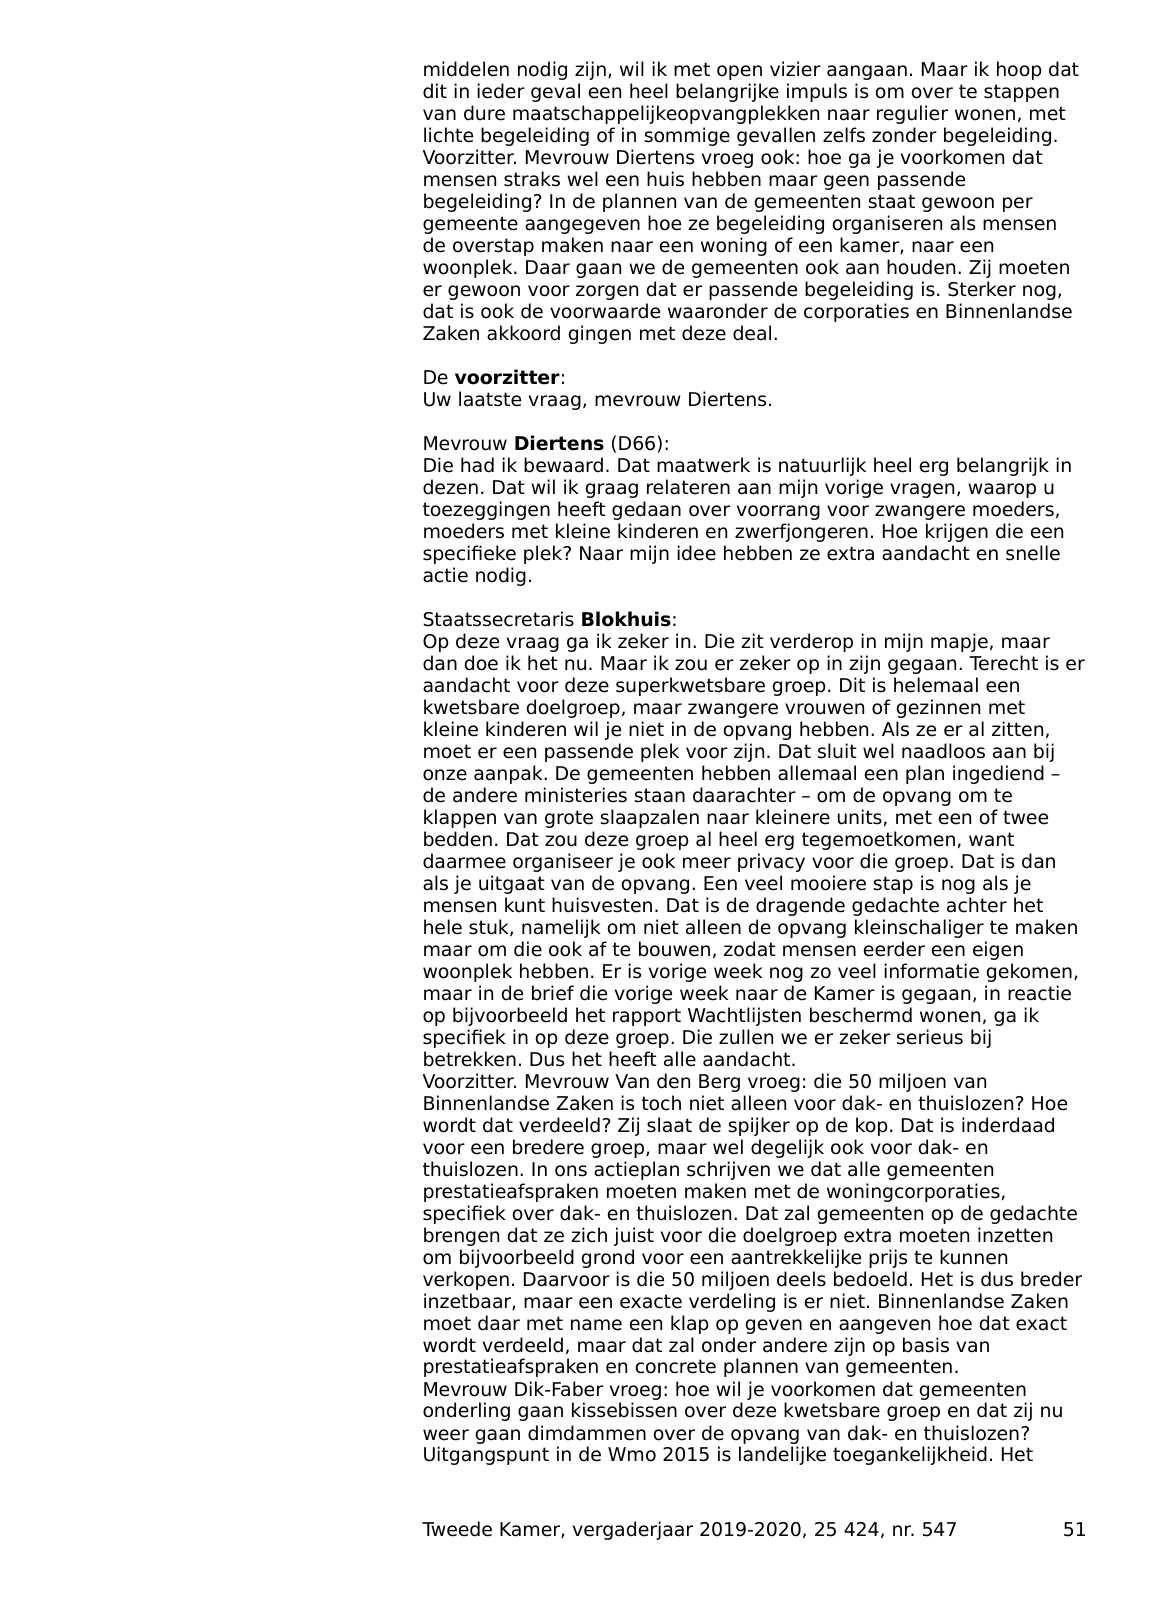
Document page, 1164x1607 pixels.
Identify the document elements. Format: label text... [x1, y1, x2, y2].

text Mevrouw Diertens (D66): [422, 433, 1087, 455]
text Voorzitter. Mevrouw Diertens vroeg ook: hoe ga je voorkomen dat mensen straks wel een huis hebben maar geen passende begeleiding? In de plannen van de gemeenten staat gewoon per gemeente aangegeven hoe ze begeleiding organiseren als mensen de overstap maken naar een woning of een kamer, naar een woonplek. Daar gaan we de gemeenten ook aan houden. Zij moeten er gewoon voor zorgen dat er passende begeleiding is. Sterker nog, dat is ook de voorwaarde waaronder de corporaties en Binnenlandse Zaken akkoord gingen met deze deal. [422, 147, 1087, 345]
text Voorzitter. Mevrouw Van den Berg vroeg: die 50 miljoen van Binnenlandse Zaken is toch niet alleen voor dak- en thuislozen? Hoe wordt dat verdeeld? Zij slaat de spijker op de kop. Dat is inderdaad voor een bredere groep, maar wel degelijk ook voor dak- en thuislozen. In ons actieplan schrijven we dat alle gemeenten prestatieafspraken moeten maken met de woningcorporaties, specifiek over dak- en thuislozen. Dat zal gemeenten op de gedachte brengen dat ze zich juist voor die doelgroep extra moeten inzetten om bijvoorbeeld grond voor een aantrekkelijke prijs te kunnen verkopen. Daarvoor is die 50 miljoen deels bedoeld. Het is dus breder inzetbaar, maar een exacte verdeling is er niet. Binnenlandse Zaken moet daar met name een klap op geven en aangeven hoe dat exact wordt verdeeld, maar dat zal onder andere zijn op basis van prestatieafspraken en concrete plannen van gemeenten. [422, 1071, 1087, 1378]
text Uw laatste vraag, mevrouw Diertens. [422, 389, 1087, 411]
text De voorzitter: [422, 367, 1087, 389]
text Die had ik bewaard. Dat maatwerk is natuurlijk heel erg belangrijk in dezen. Dat wil ik graag relateren aan mijn vorige vragen, waarop u toezeggingen heeft gedaan over voorrang voor zwangere moeders, moeders met kleine kinderen en zwerfjongeren. Hoe krijgen die een specifieke plek? Naar mijn idee hebben ze extra aandacht en snelle actie nodig. [422, 455, 1087, 587]
text Mevrouw Dik-Faber vroeg: hoe wil je voorkomen dat gemeenten onderling gaan kissebissen over deze kwetsbare groep en dat zij nu weer gaan dimdammen over de opvang van dak- en thuislozen? Uitgangspunt in de Wmo 2015 is landelijke toegankelijkheid. Het [422, 1378, 1087, 1466]
text middelen nodig zijn, wil ik met open vizier aangaan. Maar ik hoop dat dit in ieder geval een heel belangrijke impuls is om over te stappen van dure maatschappelijkeopvangplekken naar regulier wonen, met lichte begeleiding of in sommige gevallen zelfs zonder begeleiding. [422, 59, 1087, 147]
text Op deze vraag ga ik zeker in. Die zit verderop in mijn mapje, maar dan doe ik het nu. Maar ik zou er zeker op in zijn gegaan. Terecht is er aandacht voor deze superkwetsbare groep. Dit is helemaal een kwetsbare doelgroep, maar zwangere vrouwen of gezinnen met kleine kinderen wil je niet in de opvang hebben. Als ze er al zitten, moet er een passende plek voor zijn. Dat sluit wel naadloos aan bij onze aanpak. De gemeenten hebben allemaal een plan ingediend – de andere ministeries staan daarachter – om de opvang om te klappen van grote slaapzalen naar kleinere units, met een of twee bedden. Dat zou deze groep al heel erg tegemoetkomen, want daarmee organiseer je ook meer privacy voor die groep. Dat is dan als je uitgaat van de opvang. Een veel mooiere stap is nog als je mensen kunt huisvesten. Dat is de dragende gedachte achter het hele stuk, namelijk om niet alleen de opvang kleinschaliger te maken maar om die ook af te bouwen, zodat mensen eerder een eigen woonplek hebben. Er is vorige week nog zo veel informatie gekomen, maar in de brief die vorige week naar de Kamer is gegaan, in reactie op bijvoorbeeld het rapport Wachtlijsten beschermd wonen, ga ik specifiek in op deze groep. Die zullen we er zeker serieus bij betrekken. Dus het heeft alle aandacht. [422, 631, 1087, 1071]
text Staatssecretaris Blokhuis: [422, 609, 1087, 631]
